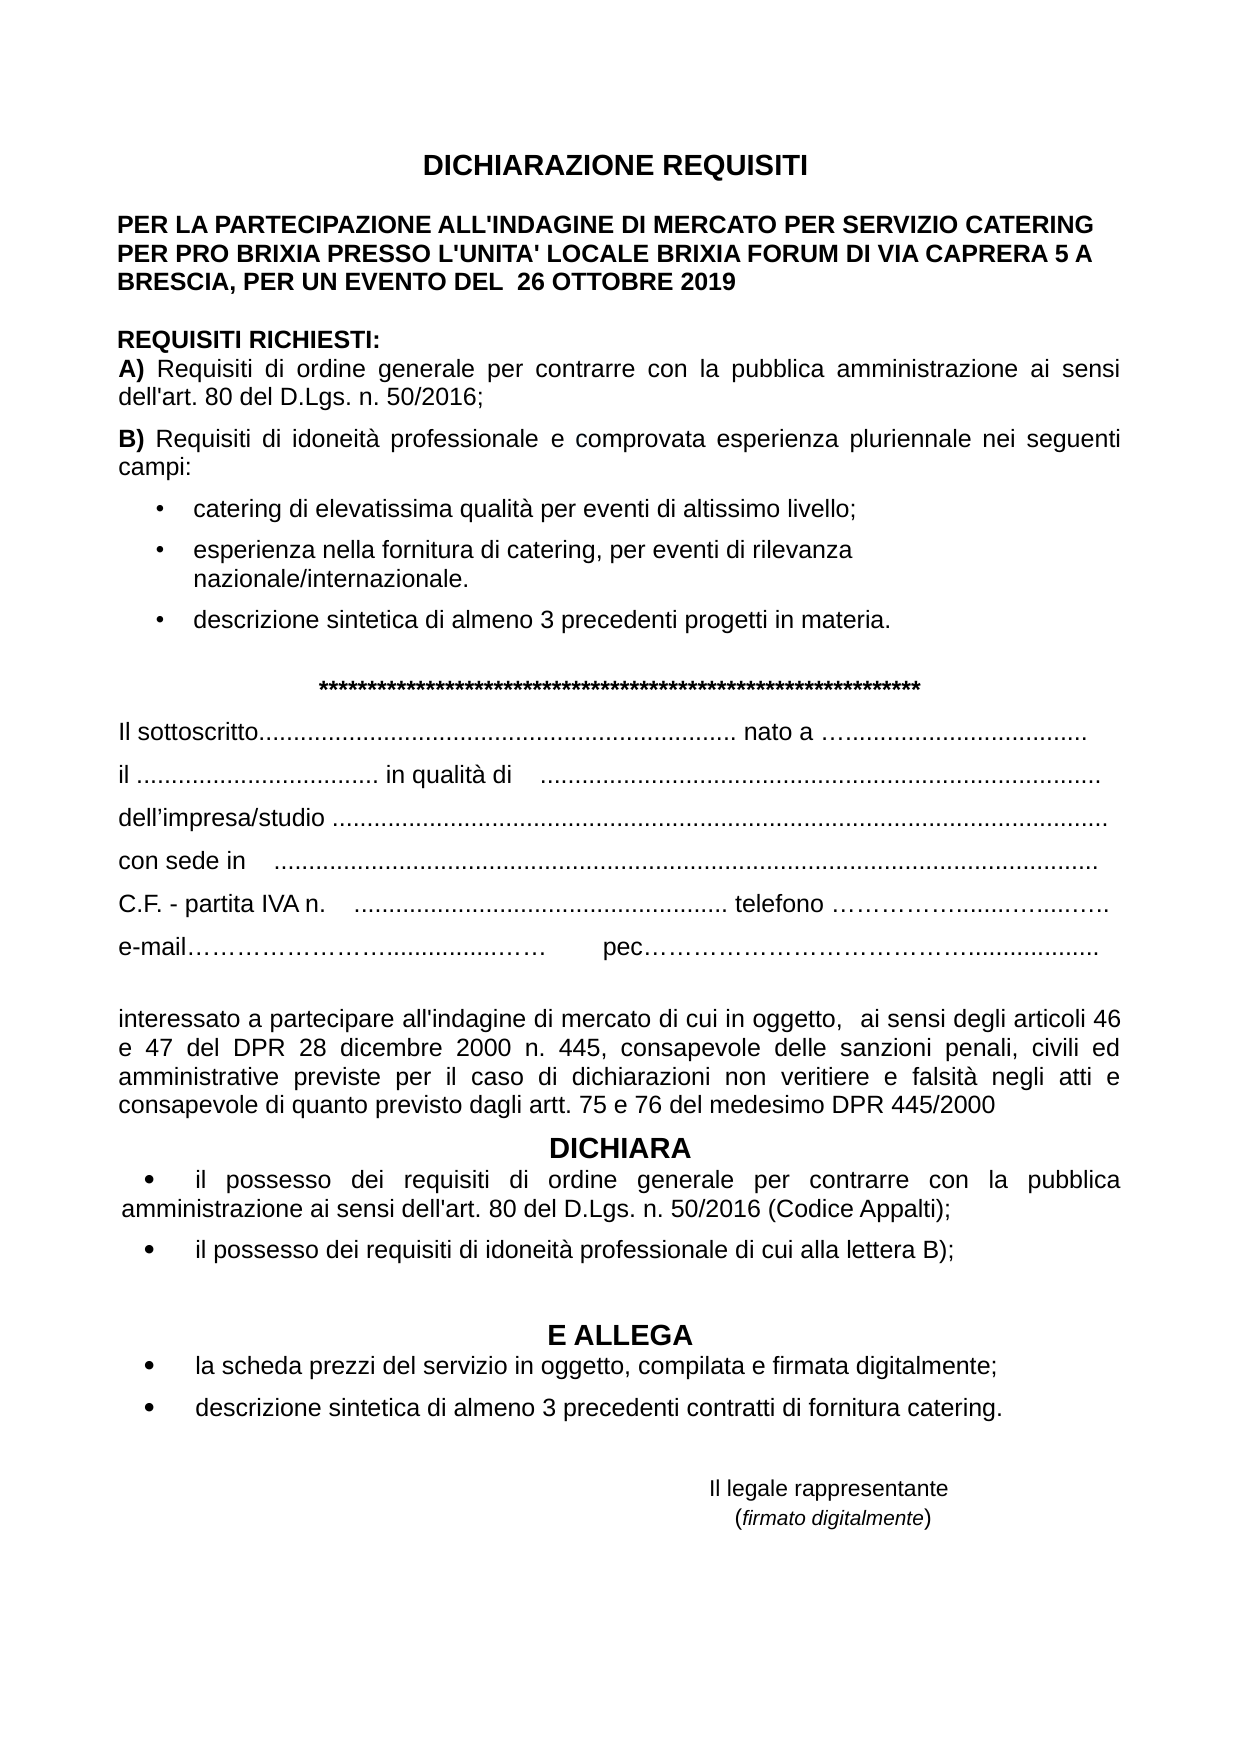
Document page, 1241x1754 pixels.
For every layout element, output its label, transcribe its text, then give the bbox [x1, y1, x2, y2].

text Il legale rappresentante [118, 1475, 1122, 1502]
text DICHIARA [118, 1131, 1122, 1165]
list catering di elevatissima qualità per eventi di altissimo livello; [156, 494, 1122, 522]
text il ................................... in qualità di ................................................................................. [118, 759, 1122, 788]
list descrizione sintetica di almeno 3 precedenti contratti di fornitura catering. [121, 1393, 1122, 1421]
list il possesso dei requisiti di ordine generale per contrarre con la pubblica amministrazione ai sensi dell'art. 80 del D.Lgs. n. 50/2016 (Codice Appalti); [121, 1165, 1122, 1223]
text e-mail……………………................…… pec…………………………………................... [118, 932, 1122, 961]
text ************************************************************** [118, 675, 1122, 704]
text B) Requisiti di idoneità professionale e comprovata esperienza pluriennale nei seguenti campi: [118, 424, 1122, 481]
text PER LA PARTECIPAZIONE all'Indagine di mercato per SERVIZIO CATERING PER PRO BRIXIA PRESSO L'UNITA' LOCALE BRIXIA FORUM DI VIA CAPRERA 5 a BRESCIA, per un evento DEL 26 OTTOBRE 2019 [117, 210, 1122, 296]
text interessato a partecipare all'indagine di mercato di cui in oggetto, ai sensi degli articoli 46 e 47 del DPR 28 dicembre 2000 n. 445, consapevole delle sanzioni penali, civili ed amministrative previste per il caso di dichiarazioni non veritiere e falsità negli atti e consapevole di quanto previsto dagli artt. 75 e 76 del medesimo DPR 445/2000 [118, 1004, 1122, 1119]
text C.F. - partita IVA n. ...................................................... telefono ……………........….....….. [118, 889, 1122, 918]
text dell’impresa/studio ................................................................................................................ [118, 803, 1122, 831]
list descrizione sintetica di almeno 3 precedenti progetti in materia. [156, 605, 1122, 634]
text DICHIARAZIONE REQUISITI [117, 148, 1122, 181]
list esperienza nella fornitura di catering, per eventi di rilevanza nazionale/internazionale. [156, 535, 1122, 593]
list la scheda prezzi del servizio in oggetto, compilata e firmata digitalmente; [121, 1351, 1122, 1380]
text E ALLEGA [118, 1318, 1122, 1351]
text Il sottoscritto..................................................................... nato a …................................... [118, 716, 1122, 745]
list il possesso dei requisiti di idoneità professionale di cui alla lettera B); [121, 1235, 1122, 1264]
text con sede in ....................................................................................................................... [118, 846, 1122, 874]
text (firmato digitalmente) [118, 1502, 1122, 1530]
text REQUISITI RICHIESTI: [117, 325, 1122, 354]
text A) Requisiti di ordine generale per contrarre con la pubblica amministrazione ai sensi dell'art. 80 del D.Lgs. n. 50/2016; [118, 354, 1122, 411]
